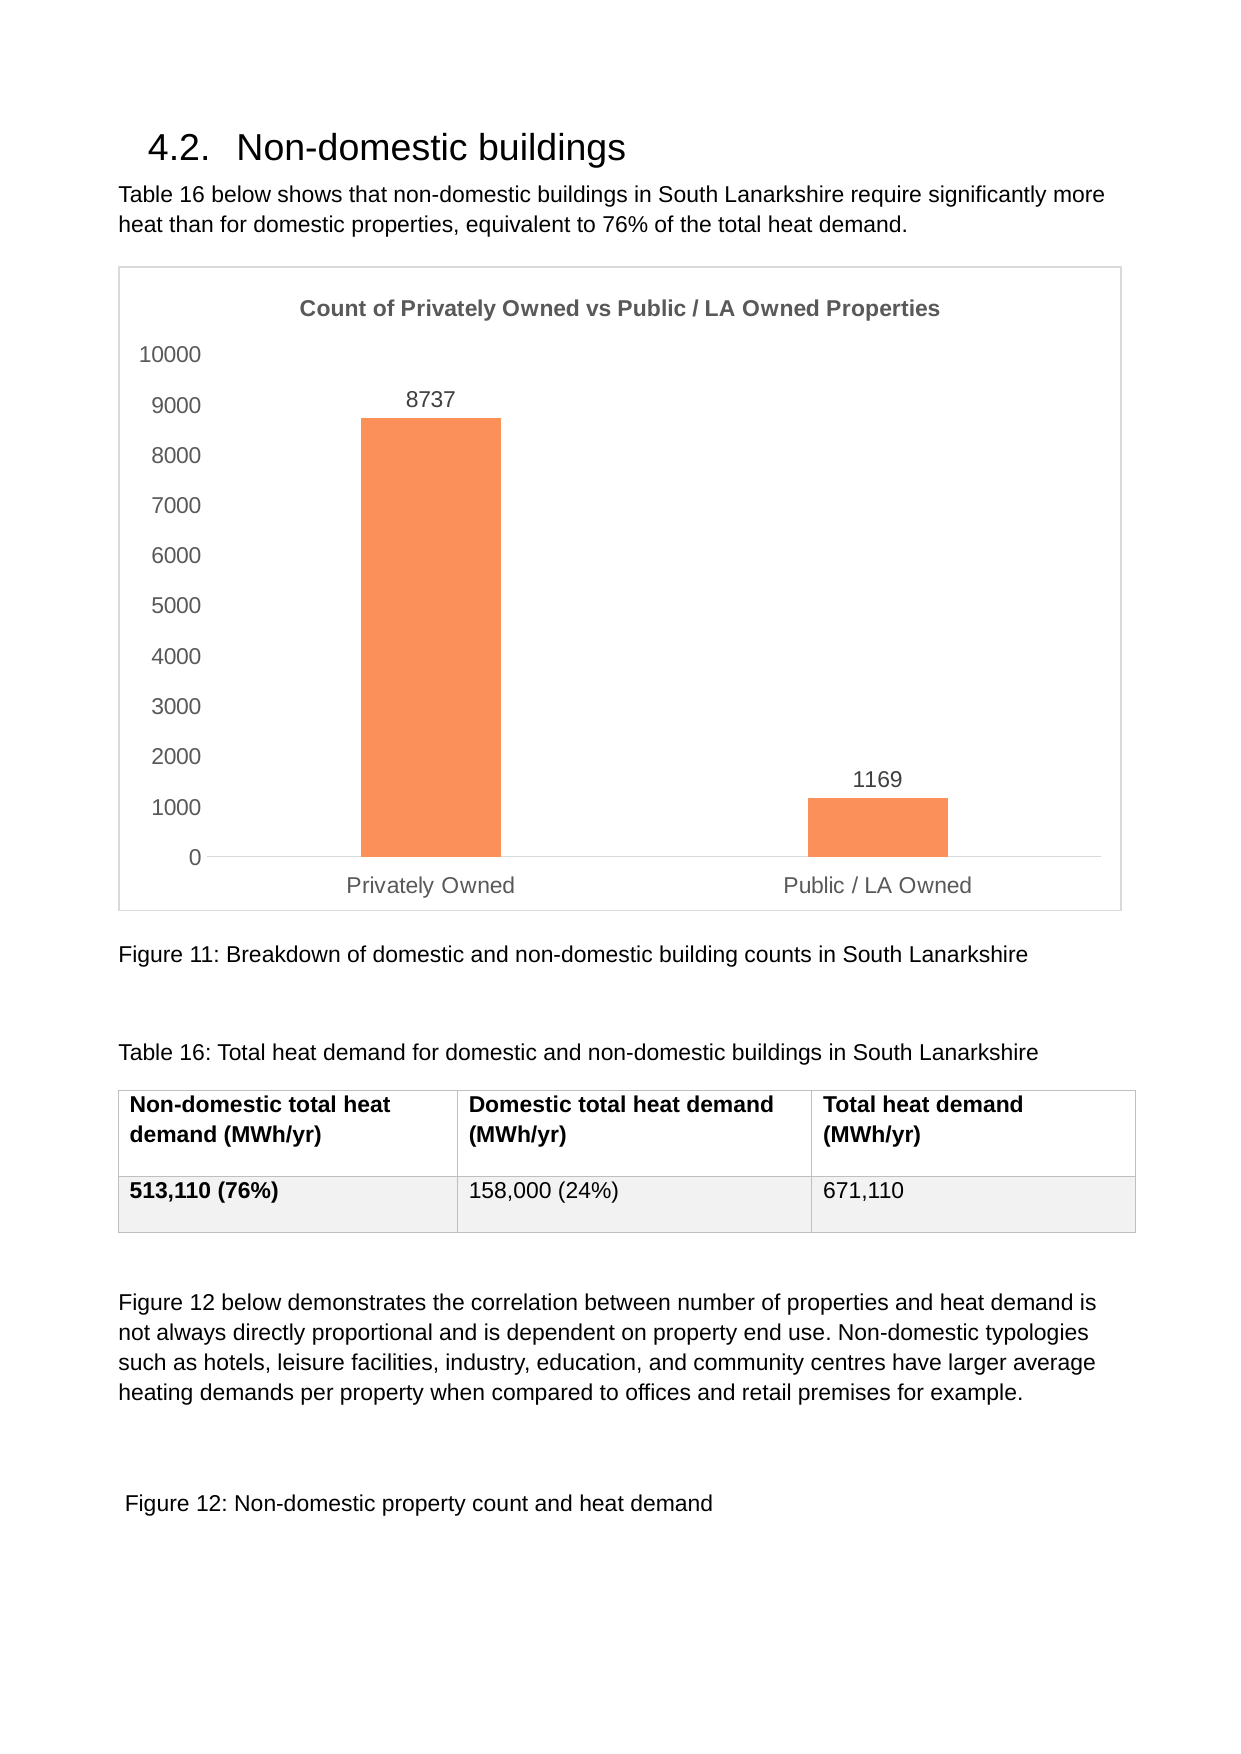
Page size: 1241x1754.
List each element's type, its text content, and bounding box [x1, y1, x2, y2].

table_header Domestic total heat demand (MWh/yr) [458, 1091, 811, 1176]
subtitle Non-domestic buildings [148, 125, 1122, 168]
table_header Non-domestic total heat demand (MWh/yr) [119, 1091, 457, 1176]
text Table 16 below shows that non-domestic buildings in South Lanarkshire require significantly more heat than for domestic properties, equivalent to 76% of the total heat demand. [118, 181, 1122, 238]
table_cell 513,110 (76%) [119, 1177, 457, 1232]
table_cell 671,110 [812, 1177, 1135, 1232]
table_header Total heat demand (MWh/yr) [812, 1091, 1135, 1176]
text Table 16: Total heat demand for domestic and non-domestic buildings in South Lanarkshire [118, 1038, 1122, 1065]
text Figure 12: Non-domestic property count and heat demand [118, 1489, 1122, 1516]
text Figure 11: Breakdown of domestic and non-domestic building counts in South Lanarkshire [118, 941, 1122, 967]
text Figure 12 below demonstrates the correlation between number of properties and heat demand is not always directly proportional and is dependent on property end use. Non-domestic typologies such as hotels, leisure facilities, industry, education, and community centres have larger average heating demands per property when compared to offices and retail premises for example. [118, 1288, 1122, 1405]
table_cell 158,000 (24%) [458, 1177, 811, 1232]
